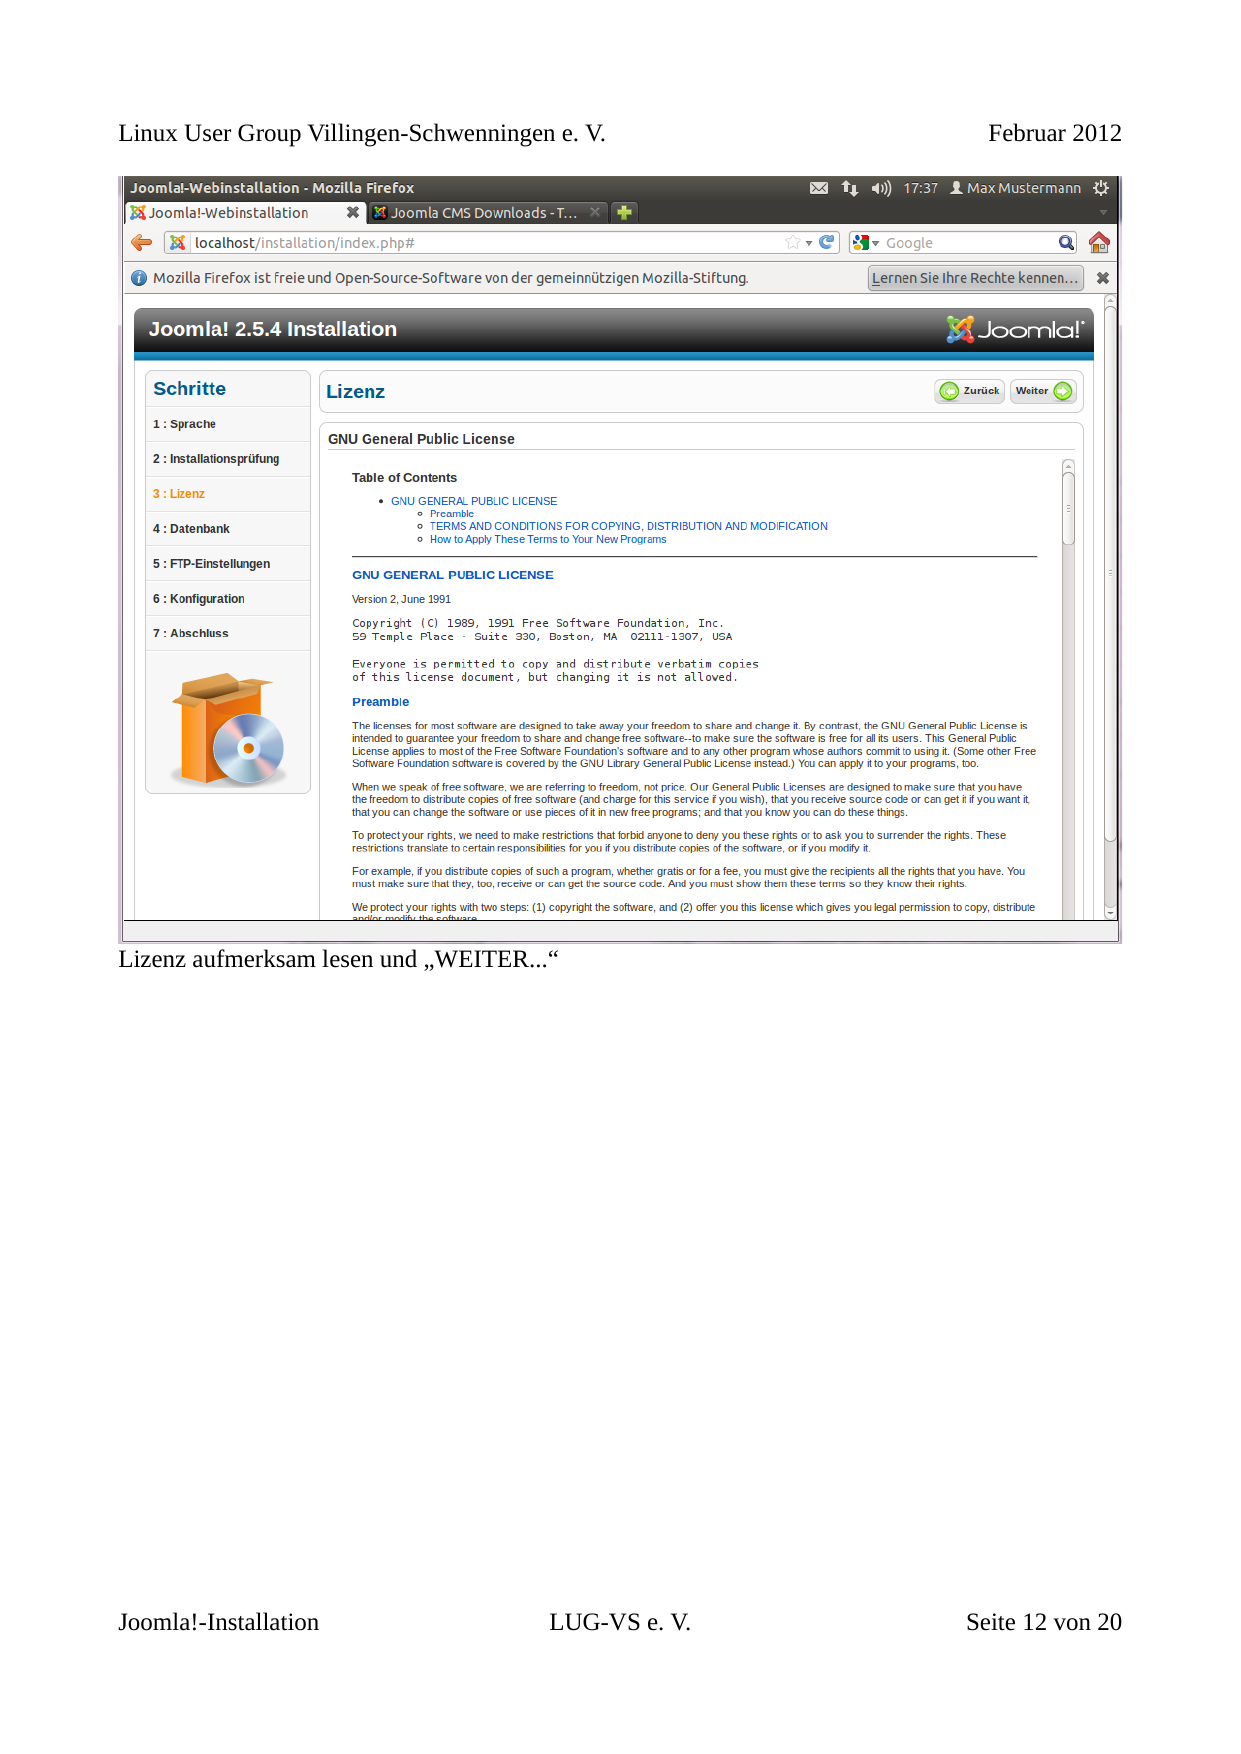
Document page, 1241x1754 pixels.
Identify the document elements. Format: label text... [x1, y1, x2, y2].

picture [118, 176, 1123, 944]
text Lizenz aufmerksam lesen und „WEITER...“ [118, 944, 1122, 973]
